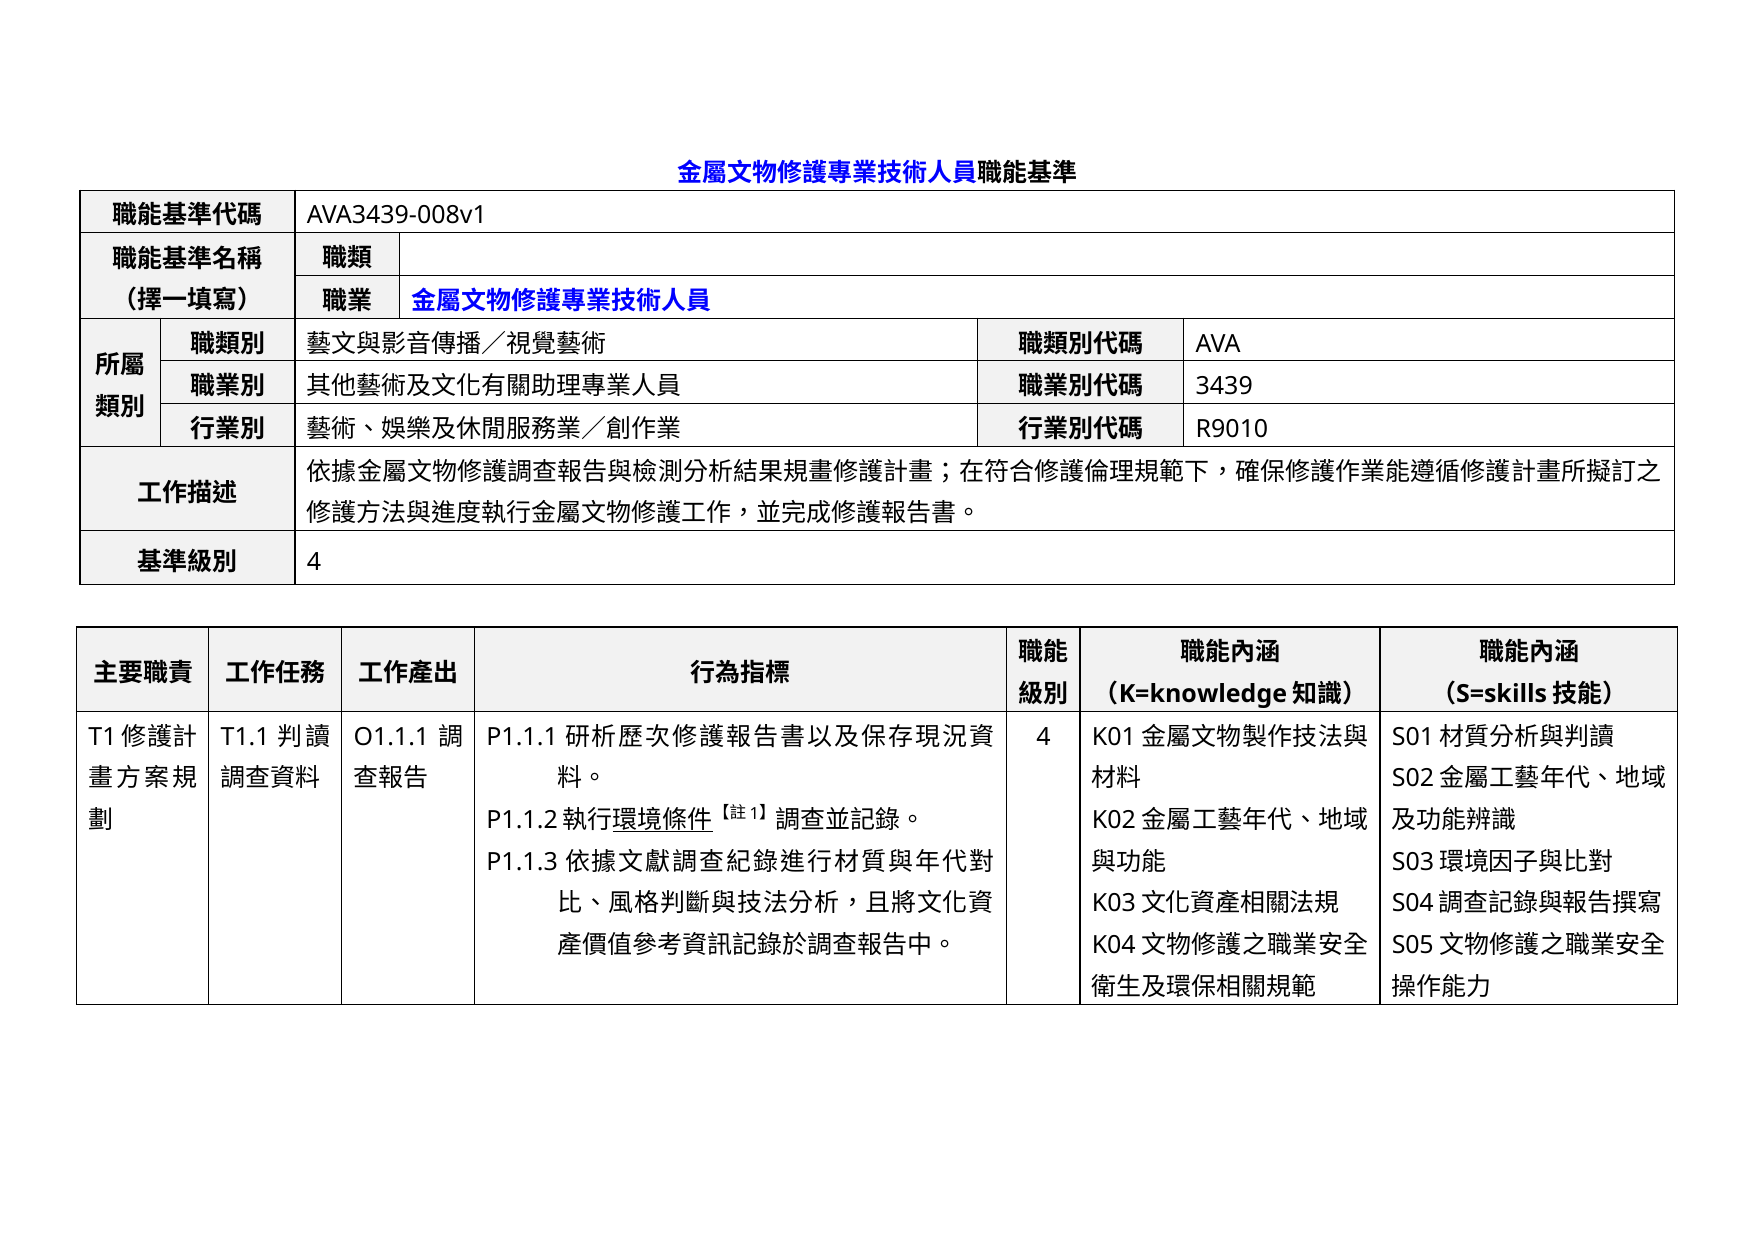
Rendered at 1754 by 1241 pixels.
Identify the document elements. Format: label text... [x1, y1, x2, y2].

table_cell 其他藝術及文化有關助理專業人員 [296, 361, 977, 403]
table_cell 藝文與影音傳播／視覺藝術 [296, 319, 977, 360]
table_cell 基準級別 [81, 531, 294, 584]
table_cell 職能基準名稱 （擇一填寫） [81, 233, 294, 318]
table_cell 職類別代碼 [978, 319, 1183, 360]
table_cell 金屬文物修護專業技術人員 [400, 276, 1674, 318]
table_header 職能內涵 （S=skills技能） [1381, 628, 1677, 711]
table_cell 工作描述 [81, 447, 294, 530]
table_cell R9010 [1184, 404, 1674, 446]
table_cell 4 [296, 531, 1674, 584]
table_cell 4 [1007, 712, 1079, 1003]
table_cell 職業別代碼 [978, 361, 1183, 403]
table_cell 職類 [296, 233, 399, 275]
table_cell P1.1.1研析歷次修護報告書以及保存現況資料。 P1.1.2執行環境條件【註1】調查並記錄。 P1.1.3依據文獻調查紀錄進行材質與年代對比、風格判斷與技法分析，且將文化資產價值參考資訊記錄於調查報告中。 [475, 712, 1006, 1003]
table_cell [400, 233, 1674, 275]
table_header 職能基準代碼 [81, 191, 294, 232]
table_cell O1.1.1調查報告 [342, 712, 474, 1003]
table_header 工作任務 [209, 628, 341, 711]
table_cell K01金屬文物製作技法與材料 K02金屬工藝年代、地域與功能 K03文化資產相關法規 K04文物修護之職業安全衛生及環保相關規範 [1081, 712, 1379, 1003]
table_cell 藝術、娛樂及休閒服務業／創作業 [296, 404, 977, 446]
table_cell 所屬類別 [81, 319, 160, 446]
table_cell 職業 [296, 276, 399, 318]
table_header 主要職責 [77, 628, 208, 711]
table_cell 3439 [1184, 361, 1674, 403]
table_cell 職業別 [161, 361, 294, 403]
table_header 職能級別 [1007, 628, 1079, 711]
table_cell 行業別 [161, 404, 294, 446]
table_header 職能內涵 （K=knowledge知識） [1081, 628, 1379, 711]
table_header 工作產出 [342, 628, 474, 711]
table_cell T1.1判讀調查資料 [209, 712, 341, 1003]
table_header 行為指標 [475, 628, 1006, 711]
table_cell 依據金屬文物修護調查報告與檢測分析結果規畫修護計畫；在符合修護倫理規範下，確保修護作業能遵循修護計畫所擬訂之修護方法與進度執行金屬文物修護工作，並完成修護報告書。 [296, 447, 1674, 530]
table_cell T1修護計畫方案規劃 [77, 712, 208, 1003]
table_cell 職類別 [161, 319, 294, 360]
text 金屬文物修護專業技術人員職能基準 [150, 148, 1604, 189]
table_header AVA3439-008v1 [296, 191, 1674, 232]
table_cell 行業別代碼 [978, 404, 1183, 446]
table_cell AVA [1184, 319, 1674, 360]
table_cell S01材質分析與判讀 S02金屬工藝年代、地域及功能辨識 S03環境因子與比對 S04調查記錄與報告撰寫 S05文物修護之職業安全操作能力 [1381, 712, 1677, 1003]
